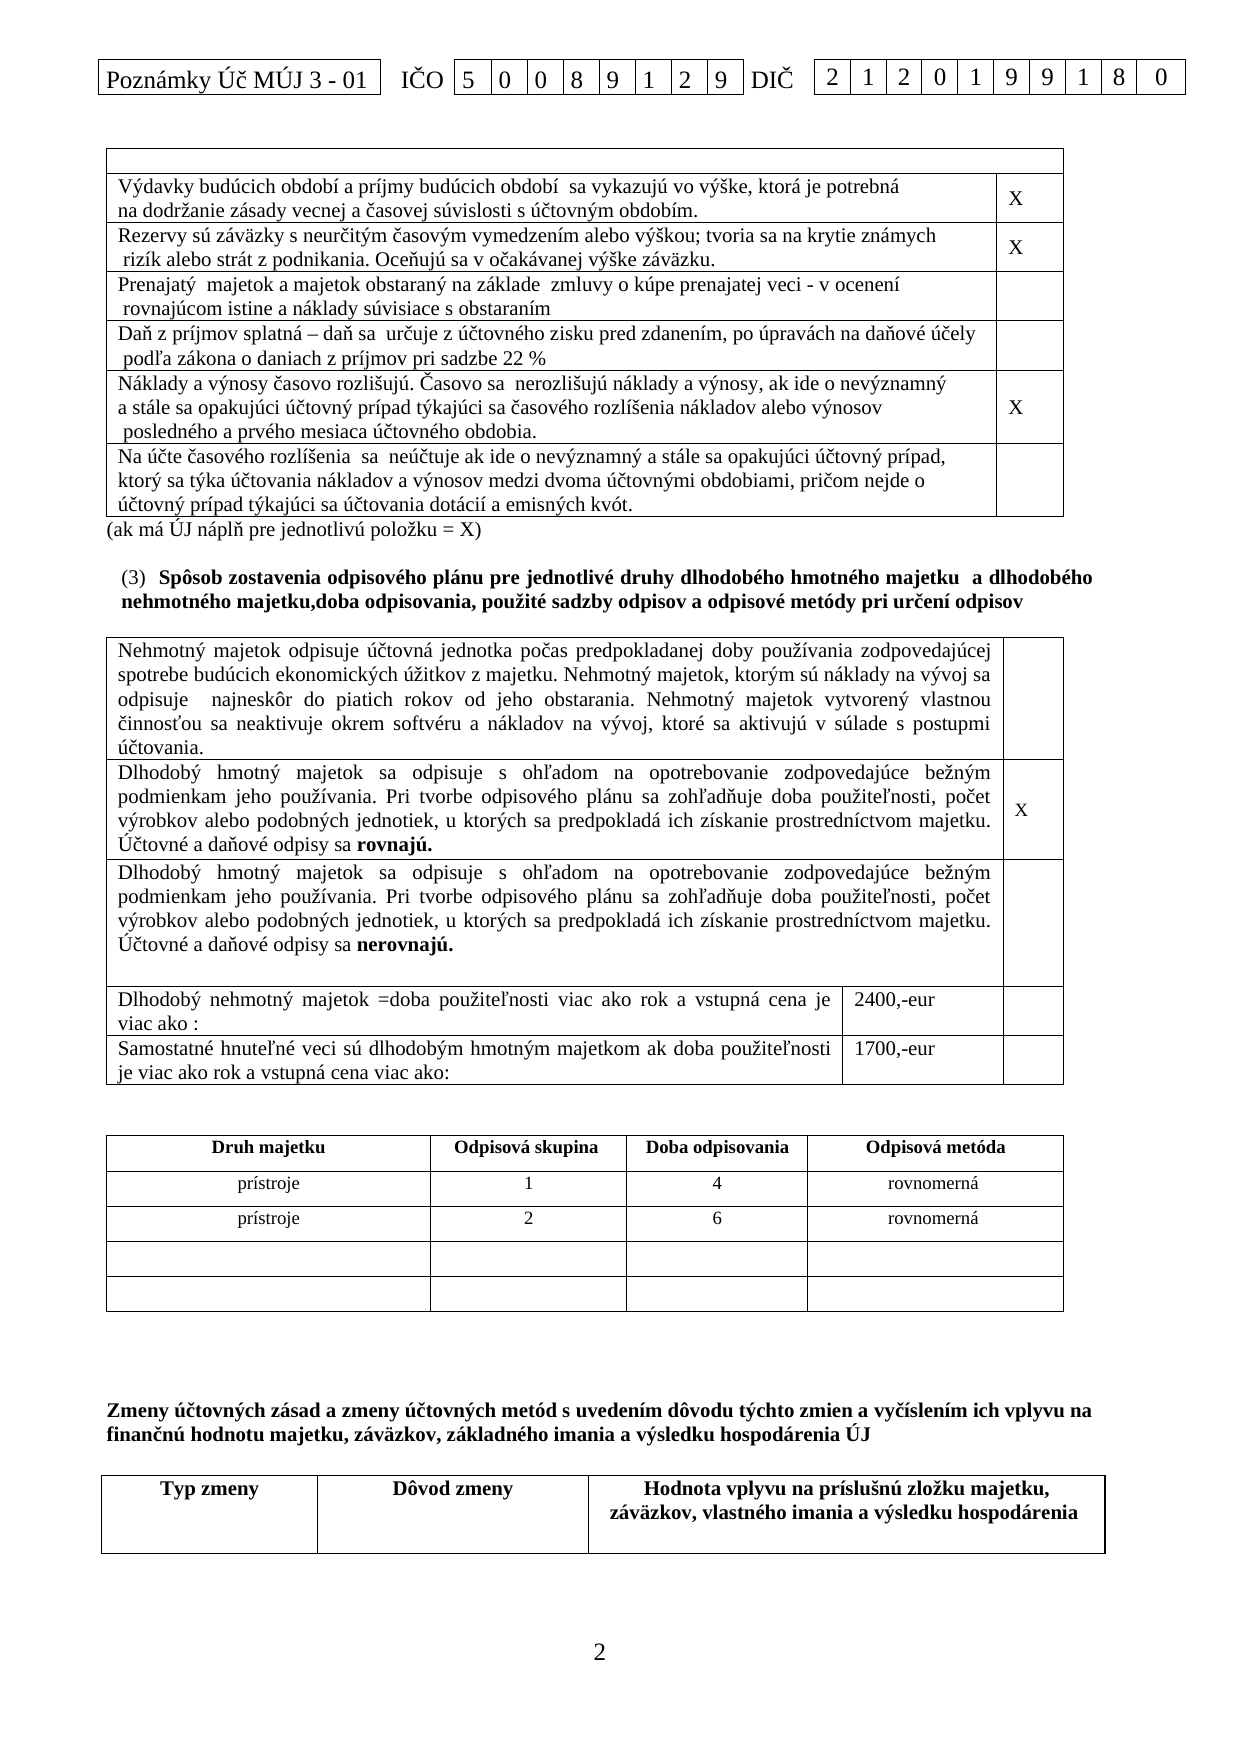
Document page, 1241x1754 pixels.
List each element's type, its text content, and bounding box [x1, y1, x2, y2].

table_header Typ zmeny [102, 1476, 317, 1553]
table_cell Dlhodobý hmotný majetok sa odpisuje s ohľadom na opotrebovanie zodpovedajúce bežným podmienkam jeho používania. Pri tvorbe odpisového plánu sa zohľadňuje doba použiteľnosti, počet výrobkov alebo podobných jednotiek, u ktorých sa predpokladá ich získanie prostredníctvom majetku. Účtovné a daňové odpisy sa rovnajú. [107, 760, 1003, 859]
table_cell [107, 1242, 430, 1276]
table_cell X [997, 371, 1063, 443]
table_cell [431, 1277, 626, 1311]
table_cell 1700,-eur [843, 1036, 1003, 1084]
table_cell 6 [627, 1207, 807, 1241]
table_cell [1004, 1036, 1063, 1084]
table_header Odpisová metóda [808, 1136, 1063, 1171]
table_header [1004, 638, 1063, 759]
table_cell Výdavky budúcich období a príjmy budúcich období sa vykazujú vo výške, ktorá je potrebná na dodržanie zásady vecnej a časovej súvislosti s účtovným obdobím. [107, 174, 996, 222]
table_header Nehmotný majetok odpisuje účtovná jednotka počas predpokladanej doby používania zodpovedajúcej spotrebe budúcich ekonomických úžitkov z majetku. Nehmotný majetok, ktorým sú náklady na vývoj sa odpisuje najneskôr do piatich rokov od jeho obstarania. Nehmotný majetok vytvorený vlastnou činnosťou sa neaktivuje okrem softvéru a nákladov na vývoj, ktoré sa aktivujú v súlade s postupmi účtovania. [107, 638, 1003, 759]
table_cell 4 [627, 1172, 807, 1206]
table_cell [997, 272, 1063, 320]
table_cell X [1004, 760, 1063, 859]
table_cell 2400,-eur [843, 987, 1003, 1035]
table_header Druh majetku [107, 1136, 430, 1171]
table_header Hodnota vplyvu na príslušnú zložku majetku, záväzkov, vlastného imania a výsledku hospodárenia [589, 1476, 1104, 1553]
table_cell [997, 321, 1063, 369]
table_cell 2 [431, 1207, 626, 1241]
table_cell X [997, 174, 1063, 222]
table_cell 1 [431, 1172, 626, 1206]
table_cell Náklady a výnosy časovo rozlišujú. Časovo sa nerozlišujú náklady a výnosy, ak ide o nevýznamný a stále sa opakujúci účtovný prípad týkajúci sa časového rozlíšenia nákladov alebo výnosov posledného a prvého mesiaca účtovného obdobia. [107, 371, 996, 443]
table_cell [431, 1242, 626, 1276]
table_cell rovnomerná [808, 1207, 1063, 1241]
table_cell prístroje [107, 1172, 430, 1206]
table_header Dôvod zmeny [318, 1476, 588, 1553]
table_cell Prenajatý majetok a majetok obstaraný na základe zmluvy o kúpe prenajatej veci - v ocenení rovnajúcom istine a náklady súvisiace s obstaraním [107, 272, 996, 320]
table_cell [1004, 860, 1063, 986]
table_cell rovnomerná [808, 1172, 1063, 1206]
table_cell Samostatné hnuteľné veci sú dlhodobým hmotným majetkom ak doba použiteľnosti je viac ako rok a vstupná cena viac ako: [107, 1036, 842, 1084]
table_cell [107, 1277, 430, 1311]
table_cell [997, 444, 1063, 516]
table_cell Dlhodobý hmotný majetok sa odpisuje s ohľadom na opotrebovanie zodpovedajúce bežným podmienkam jeho používania. Pri tvorbe odpisového plánu sa zohľadňuje doba použiteľnosti, počet výrobkov alebo podobných jednotiek, u ktorých sa predpokladá ich získanie prostredníctvom majetku. Účtovné a daňové odpisy sa nerovnajú. [107, 860, 1003, 986]
table_cell [808, 1277, 1063, 1311]
table_cell Daň z príjmov splatná – daň sa určuje z účtovného zisku pred zdanením, po úpravách na daňové účely podľa zákona o daniach z príjmov pri sadzbe 22 % [107, 321, 996, 369]
list Spôsob zostavenia odpisového plánu pre jednotlivé druhy dlhodobého hmotného majetku a dlhodobého nehmotného majetku,doba odpisovania, použité sadzby odpisov a odpisové metódy pri určení odpisov [121, 565, 1092, 613]
table_cell [627, 1277, 807, 1311]
table_cell [107, 149, 1063, 173]
table_cell Dlhodobý nehmotný majetok =doba použiteľnosti viac ako rok a vstupná cena je viac ako : [107, 987, 842, 1035]
table_cell [808, 1242, 1063, 1276]
table_cell [1004, 987, 1063, 1035]
table_cell Rezervy sú záväzky s neurčitým časovým vymedzením alebo výškou; tvoria sa na krytie známych rizík alebo strát z podnikania. Oceňujú sa v očakávanej výške záväzku. [107, 223, 996, 271]
table_cell prístroje [107, 1207, 430, 1241]
table_header Odpisová skupina [431, 1136, 626, 1171]
table_header Doba odpisovania [627, 1136, 807, 1171]
text (ak má ÚJ náplň pre jednotlivú položku = X) [106, 517, 1092, 541]
table_cell [627, 1242, 807, 1276]
table_cell Na účte časového rozlíšenia sa neúčtuje ak ide o nevýznamný a stále sa opakujúci účtovný prípad, ktorý sa týka účtovania nákladov a výnosov medzi dvoma účtovnými obdobiami, pričom nejde o účtovný prípad týkajúci sa účtovania dotácií a emisných kvót. [107, 444, 996, 516]
text Zmeny účtovných zásad a zmeny účtovných metód s uvedením dôvodu týchto zmien a vyčíslením ich vplyvu na finančnú hodnotu majetku, záväzkov, základného imania a výsledku hospodárenia ÚJ [106, 1398, 1092, 1446]
table_cell X [997, 223, 1063, 271]
